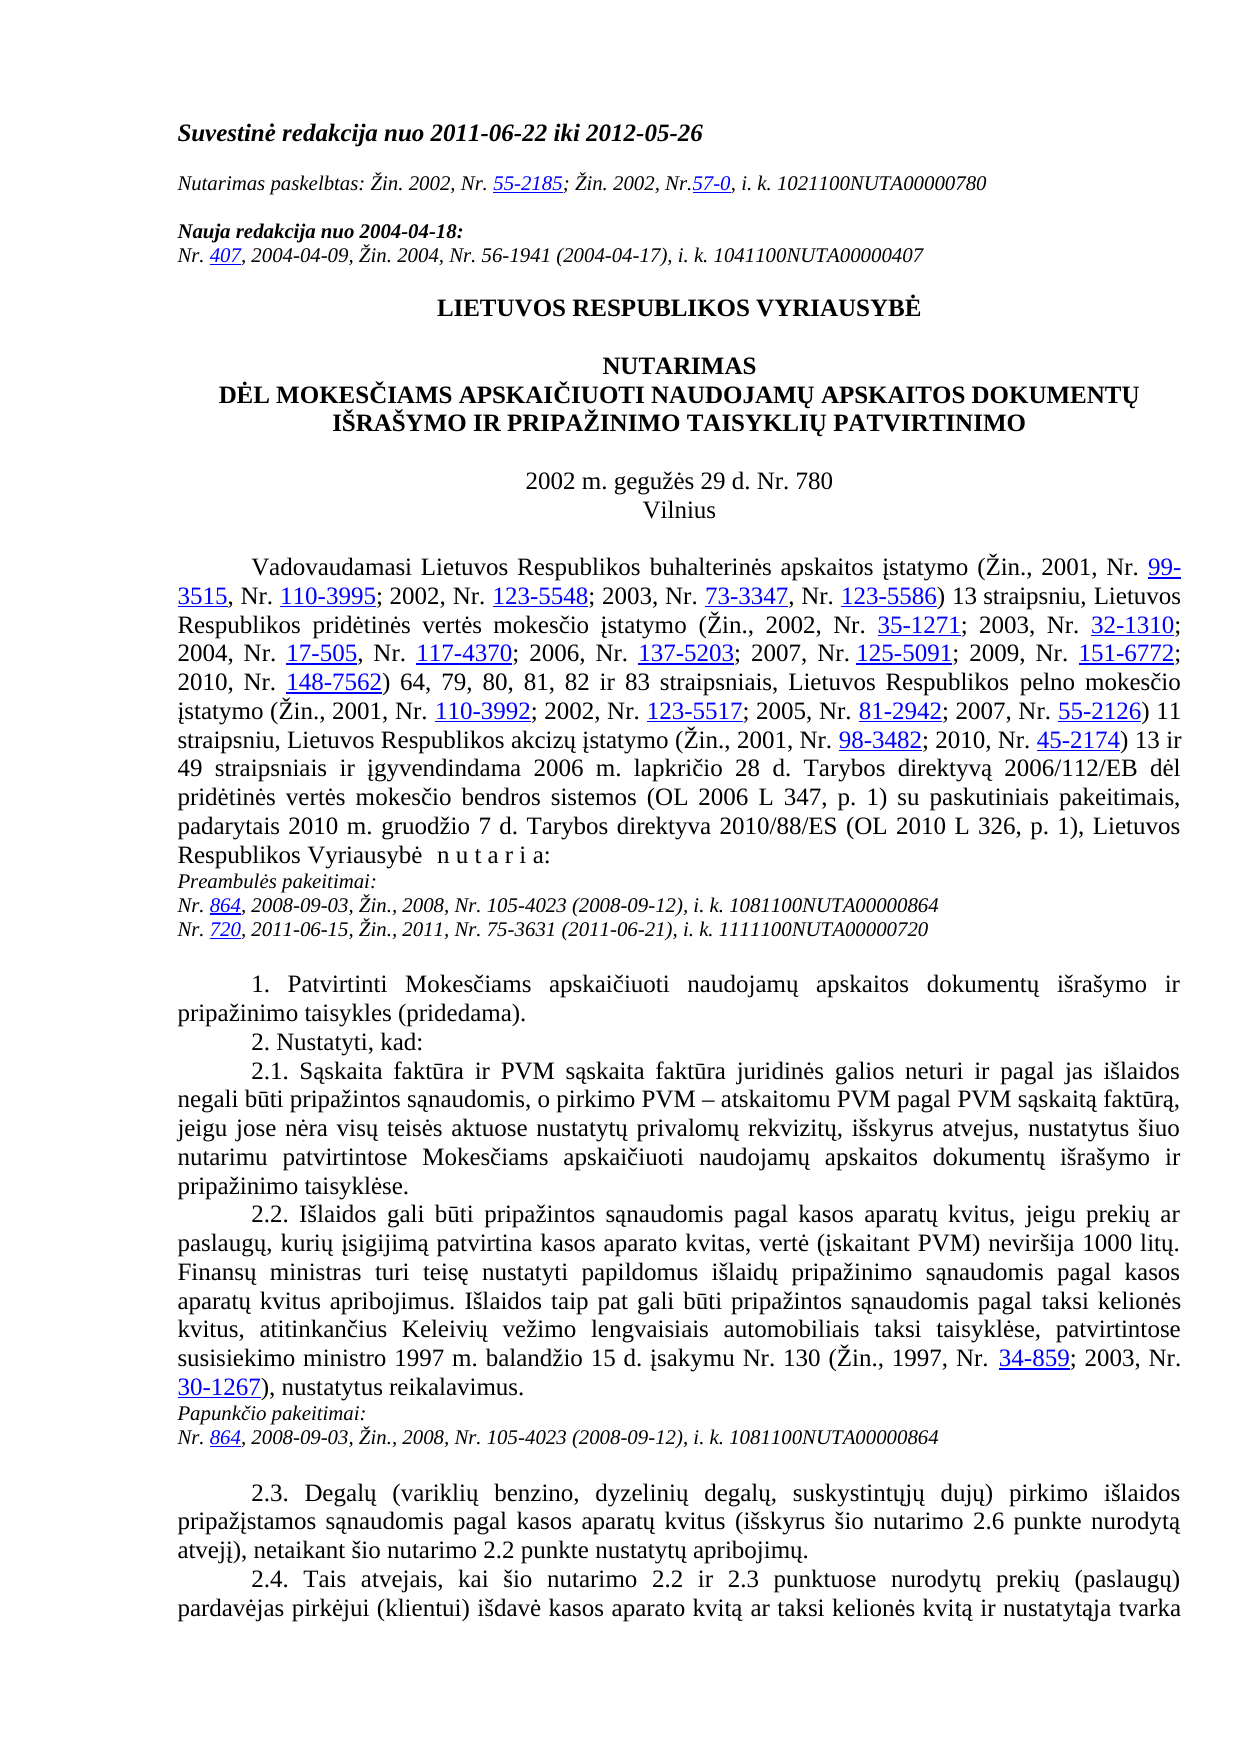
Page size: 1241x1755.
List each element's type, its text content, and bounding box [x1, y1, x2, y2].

text 2.2. Išlaidos gali būti pripažintos sąnaudomis pagal kasos aparatų kvitus, jeigu prekių ar paslaugų, kurių įsigijimą patvirtina kasos aparato kvitas, vertė (įskaitant PVM) neviršija 1000 litų. Finansų ministras turi teisę nustatyti papildomus išlaidų pripažinimo sąnaudomis pagal kasos aparatų kvitus apribojimus. Išlaidos taip pat gali būti pripažintos sąnaudomis pagal taksi kelionės kvitus, atitinkančius Keleivių vežimo lengvaisiais automobiliais taksi taisyklėse, patvirtintose susisiekimo ministro 1997 m. balandžio 15 d. įsakymu Nr. 130 (Žin., 1997, Nr. 34-859; 2003, Nr. 30-1267), nustatytus reikalavimus. [177, 1199, 1181, 1401]
text Vadovaudamasi Lietuvos Respublikos buhalterinės apskaitos įstatymo (Žin., 2001, Nr. 99-3515, Nr. 110-3995; 2002, Nr. 123-5548; 2003, Nr. 73-3347, Nr. 123-5586) 13 straipsniu, Lietuvos Respublikos pridėtinės vertės mokesčio įstatymo (Žin., 2002, Nr. 35-1271; 2003, Nr. 32-1310; 2004, Nr. 17-505, Nr. 117-4370; 2006, Nr. 137-5203; 2007, Nr. 125-5091; 2009, Nr. 151-6772; 2010, Nr. 148-7562) 64, 79, 80, 81, 82 ir 83 straipsniais, Lietuvos Respublikos pelno mokesčio įstatymo (Žin., 2001, Nr. 110-3992; 2002, Nr. 123-5517; 2005, Nr. 81-2942; 2007, Nr. 55-2126) 11 straipsniu, Lietuvos Respublikos akcizų įstatymo (Žin., 2001, Nr. 98-3482; 2010, Nr. 45-2174) 13 ir 49 straipsniais ir įgyvendindama 2006 m. lapkričio 28 d. Tarybos direktyvą 2006/112/EB dėl pridėtinės vertės mokesčio bendros sistemos (OL 2006 L 347, p. 1) su paskutiniais pakeitimais, padarytais 2010 m. gruodžio 7 d. Tarybos direktyva 2010/88/ES (OL 2010 L 326, p. 1), Lietuvos Respublikos Vyriausybė nutaria: [177, 552, 1181, 868]
text 2.4. Tais atvejais, kai šio nutarimo 2.2 ir 2.3 punktuose nurodytų prekių (paslaugų) pardavėjas pirkėjui (klientui) išdavė kasos aparato kvitą ar taksi kelionės kvitą ir nustatytąja tvarka [177, 1564, 1181, 1621]
text DĖL MOKESČIAMS APSKAIČIUOTI NAUDOJAMŲ APSKAITOS DOKUMENTŲ [177, 380, 1181, 408]
text Nr. 407, 2004-04-09, Žin. 2004, Nr. 56-1941 (2004-04-17), i. k. 1041100NUTA00000407 [177, 243, 1181, 267]
text Nauja redakcija nuo 2004-04-18: [177, 219, 1181, 243]
text Vilnius [177, 495, 1181, 523]
text Nr. 720, 2011-06-15, Žin., 2011, Nr. 75-3631 (2011-06-21), i. k. 1111100NUTA00000720 [177, 917, 1181, 941]
text 2.3. Degalų (variklių benzino, dyzelinių degalų, suskystintųjų dujų) pirkimo išlaidos pripažįstamos sąnaudomis pagal kasos aparatų kvitus (išskyrus šio nutarimo 2.6 punkte nurodytą atvejį), netaikant šio nutarimo 2.2 punkte nustatytų apribojimų. [177, 1478, 1181, 1564]
text 2002 m. gegužės 29 d. Nr. 780 [177, 466, 1181, 495]
text 2. Nustatyti, kad: [177, 1027, 1181, 1056]
text Nr. 864, 2008-09-03, Žin., 2008, Nr. 105-4023 (2008-09-12), i. k. 1081100NUTA00000864 [177, 1425, 1181, 1449]
text LIETUVOS RESPUBLIKOS VYRIAUSYBĖ [177, 293, 1181, 322]
text Nutarimas paskelbtas: Žin. 2002, Nr. 55-2185; Žin. 2002, Nr.57-0, i. k. 1021100NUTA00000780 [177, 171, 1181, 195]
text IŠRAŠYMO IR PRIPAŽINIMO TAISYKLIŲ PATVIRTINIMO [177, 408, 1181, 437]
text Nr. 864, 2008-09-03, Žin., 2008, Nr. 105-4023 (2008-09-12), i. k. 1081100NUTA00000864 [177, 893, 1181, 917]
text Preambulės pakeitimai: [177, 868, 1181, 893]
text 2.1. Sąskaita faktūra ir PVM sąskaita faktūra juridinės galios neturi ir pagal jas išlaidos negali būti pripažintos sąnaudomis, o pirkimo PVM – atskaitomu PVM pagal PVM sąskaitą faktūrą, jeigu jose nėra visų teisės aktuose nustatytų privalomų rekvizitų, išskyrus atvejus, nustatytus šiuo nutarimu patvirtintose Mokesčiams apskaičiuoti naudojamų apskaitos dokumentų išrašymo ir pripažinimo taisyklėse. [177, 1056, 1181, 1199]
text 1. Patvirtinti Mokesčiams apskaičiuoti naudojamų apskaitos dokumentų išrašymo ir pripažinimo taisykles (pridedama). [177, 969, 1181, 1027]
text Suvestinė redakcija nuo 2011-06-22 iki 2012-05-26 [177, 118, 1181, 147]
text NUTARIMAS [177, 351, 1181, 380]
text Papunkčio pakeitimai: [177, 1401, 1181, 1425]
